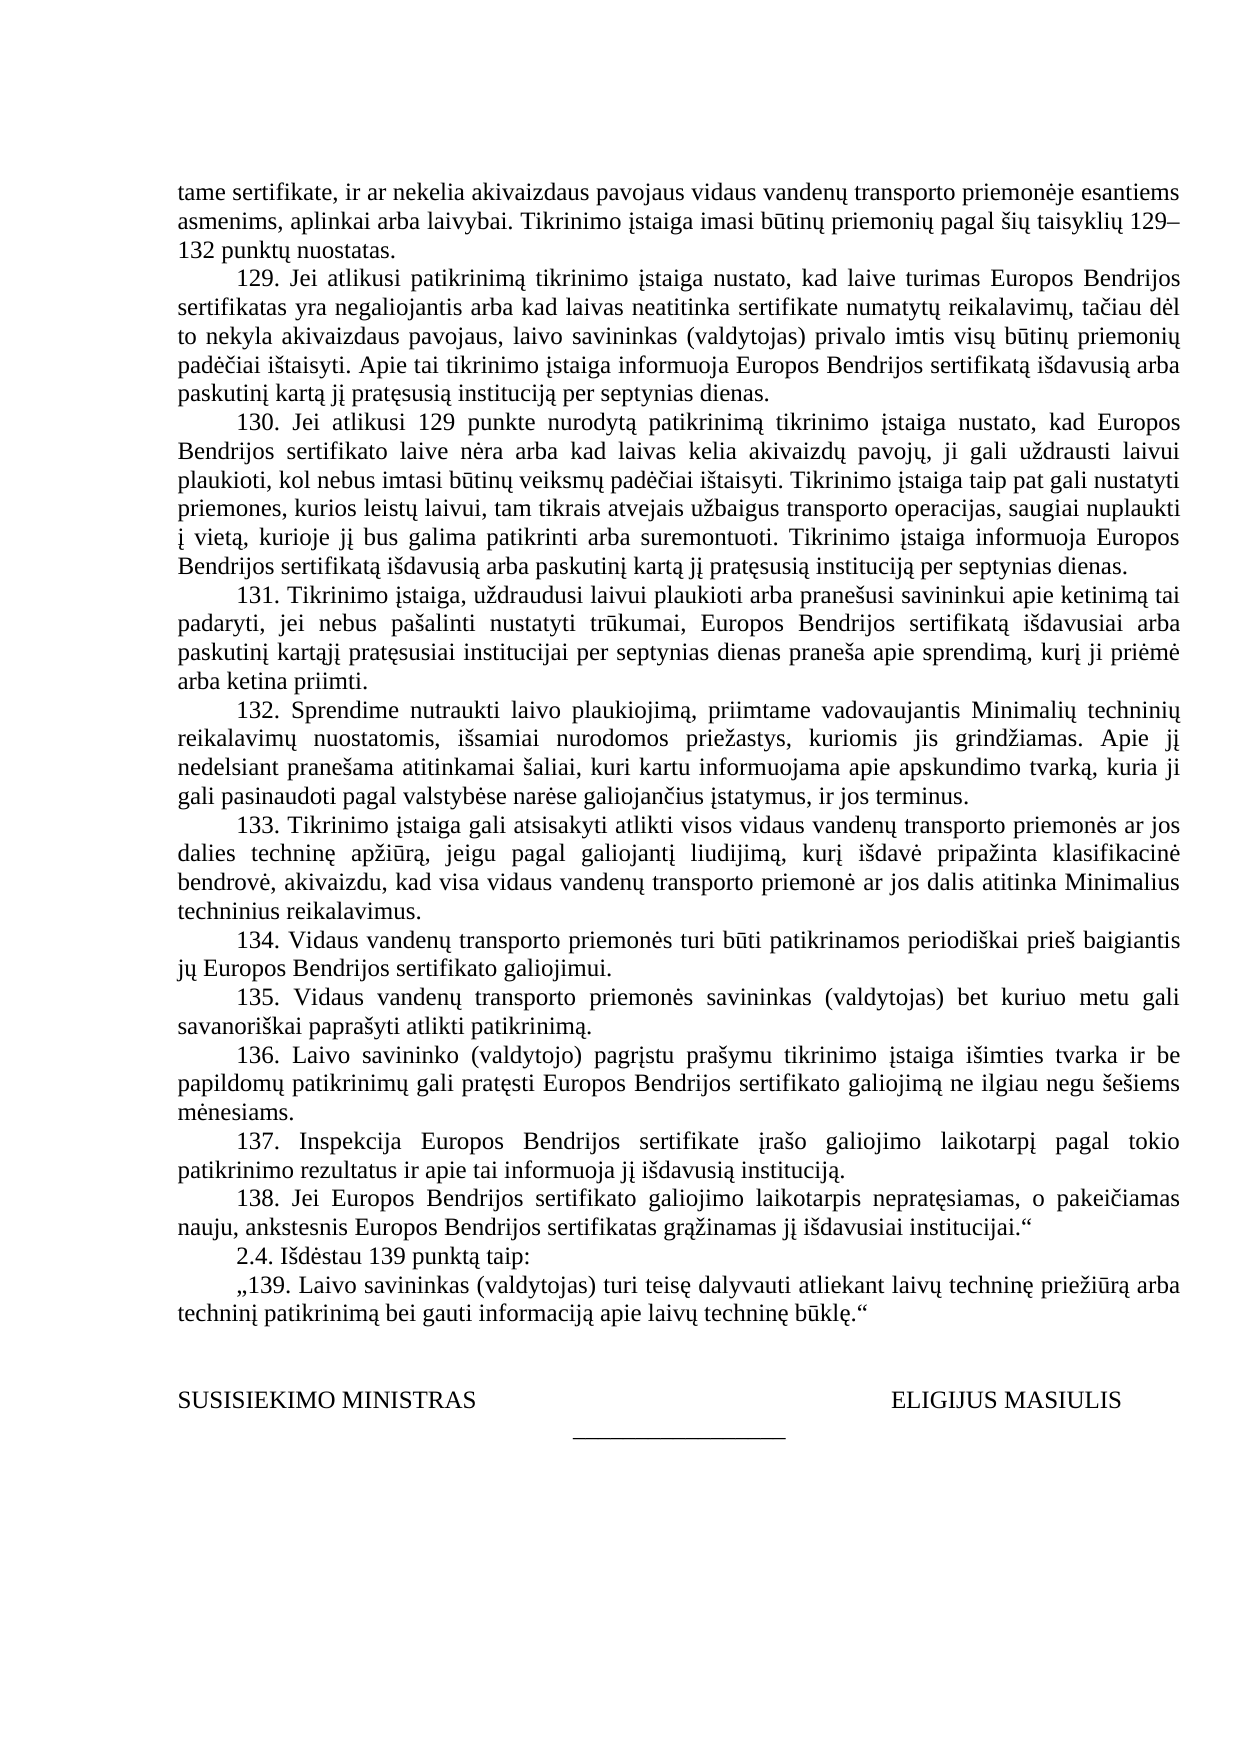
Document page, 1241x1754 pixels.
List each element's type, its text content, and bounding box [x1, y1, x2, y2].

text 133. Tikrinimo įstaiga gali atsisakyti atlikti visos vidaus vandenų transporto priemonės ar jos dalies techninę apžiūrą, jeigu pagal galiojantį liudijimą, kurį išdavė pripažinta klasifikacinė bendrovė, akivaizdu, kad visa vidaus vandenų transporto priemonė ar jos dalis atitinka Minimalius techninius reikalavimus. [177, 810, 1181, 925]
text 132. Sprendime nutraukti laivo plaukiojimą, priimtame vadovaujantis Minimalių techninių reikalavimų nuostatomis, išsamiai nurodomos priežastys, kuriomis jis grindžiamas. Apie jį nedelsiant pranešama atitinkamai šaliai, kuri kartu informuojama apie apskundimo tvarką, kuria ji gali pasinaudoti pagal valstybėse narėse galiojančius įstatymus, ir jos terminus. [177, 695, 1181, 810]
text „139. Laivo savininkas (valdytojas) turi teisę dalyvauti atliekant laivų techninę priežiūrą arba techninį patikrinimą bei gauti informaciją apie laivų techninę būklę.“ [177, 1270, 1181, 1327]
text 134. Vidaus vandenų transporto priemonės turi būti patikrinamos periodiškai prieš baigiantis jų Europos Bendrijos sertifikato galiojimui. [177, 925, 1181, 982]
text tame sertifikate, ir ar nekelia akivaizdaus pavojaus vidaus vandenų transporto priemonėje esantiems asmenims, aplinkai arba laivybai. Tikrinimo įstaiga imasi būtinų priemonių pagal šių taisyklių 129–132 punktų nuostatas. [177, 177, 1181, 263]
text 131. Tikrinimo įstaiga, uždraudusi laivui plaukioti arba pranešusi savininkui apie ketinimą tai padaryti, jei nebus pašalinti nustatyti trūkumai, Europos Bendrijos sertifikatą išdavusiai arba paskutinį kartąjį pratęsusiai institucijai per septynias dienas praneša apie sprendimą, kurį ji priėmė arba ketina priimti. [177, 580, 1181, 695]
text SUSISIEKIMO MINISTRAS ELIGIJUS MASIULIS [177, 1385, 1181, 1413]
text 130. Jei atlikusi 129 punkte nurodytą patikrinimą tikrinimo įstaiga nustato, kad Europos Bendrijos sertifikato laive nėra arba kad laivas kelia akivaizdų pavojų, ji gali uždrausti laivui plaukioti, kol nebus imtasi būtinų veiksmų padėčiai ištaisyti. Tikrinimo įstaiga taip pat gali nustatyti priemones, kurios leistų laivui, tam tikrais atvejais užbaigus transporto operacijas, saugiai nuplaukti į vietą, kurioje jį bus galima patikrinti arba suremontuoti. Tikrinimo įstaiga informuoja Europos Bendrijos sertifikatą išdavusią arba paskutinį kartą jį pratęsusią instituciją per septynias dienas. [177, 407, 1181, 580]
text 136. Laivo savininko (valdytojo) pagrįstu prašymu tikrinimo įstaiga išimties tvarka ir be papildomų patikrinimų gali pratęsti Europos Bendrijos sertifikato galiojimą ne ilgiau negu šešiems mėnesiams. [177, 1040, 1181, 1126]
text _________________ [177, 1413, 1181, 1442]
text 2.4. Išdėstau 139 punktą taip: [177, 1241, 1181, 1270]
text 129. Jei atlikusi patikrinimą tikrinimo įstaiga nustato, kad laive turimas Europos Bendrijos sertifikatas yra negaliojantis arba kad laivas neatitinka sertifikate numatytų reikalavimų, tačiau dėl to nekyla akivaizdaus pavojaus, laivo savininkas (valdytojas) privalo imtis visų būtinų priemonių padėčiai ištaisyti. Apie tai tikrinimo įstaiga informuoja Europos Bendrijos sertifikatą išdavusią arba paskutinį kartą jį pratęsusią instituciją per septynias dienas. [177, 263, 1181, 407]
text 137. Inspekcija Europos Bendrijos sertifikate įrašo galiojimo laikotarpį pagal tokio patikrinimo rezultatus ir apie tai informuoja jį išdavusią instituciją. [177, 1126, 1181, 1183]
text 138. Jei Europos Bendrijos sertifikato galiojimo laikotarpis nepratęsiamas, o pakeičiamas nauju, ankstesnis Europos Bendrijos sertifikatas grąžinamas jį išdavusiai institucijai.“ [177, 1183, 1181, 1241]
text 135. Vidaus vandenų transporto priemonės savininkas (valdytojas) bet kuriuo metu gali savanoriškai paprašyti atlikti patikrinimą. [177, 982, 1181, 1040]
